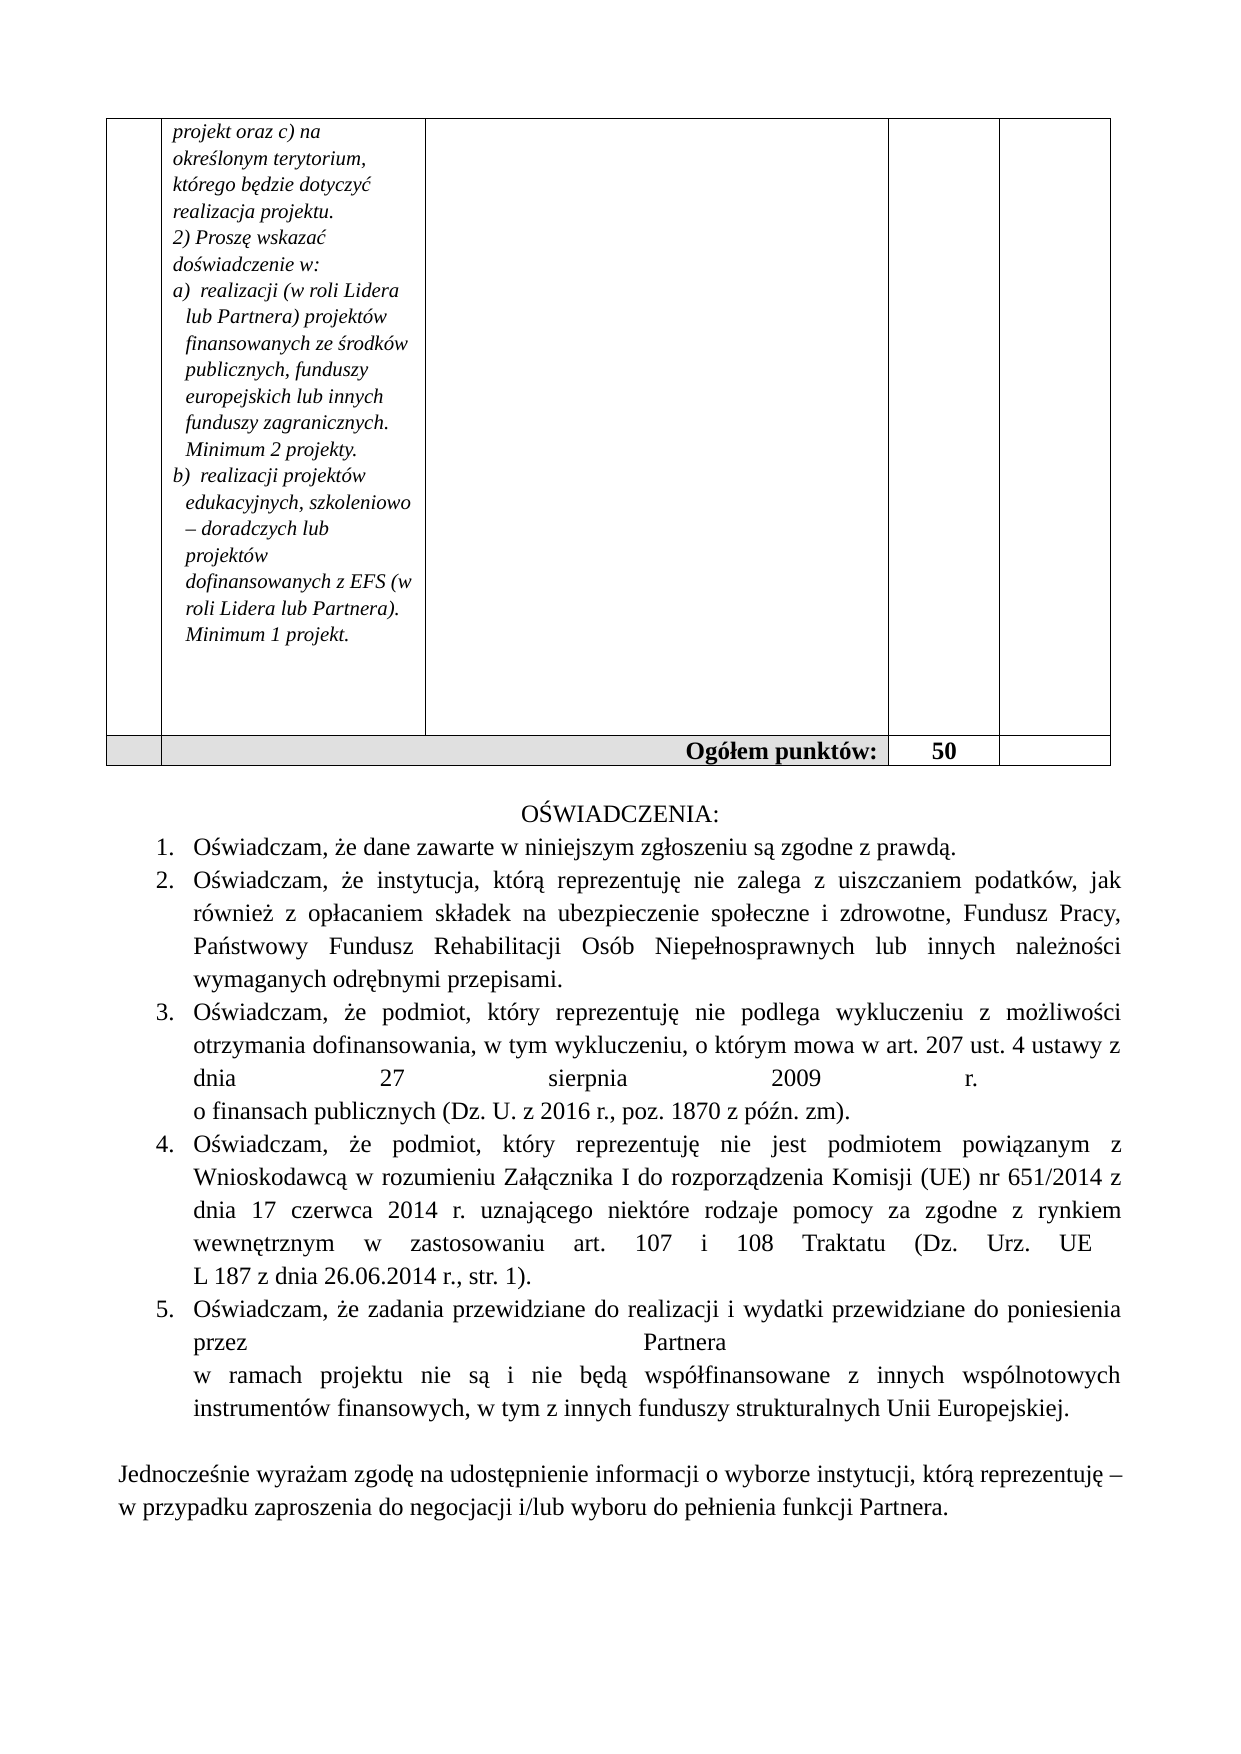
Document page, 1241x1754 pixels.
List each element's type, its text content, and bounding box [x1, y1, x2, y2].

table_cell [426, 119, 888, 735]
table_cell [107, 736, 161, 765]
list Oświadczam, że podmiot, który reprezentuję nie podlega wykluczeniu z możliwości otrzymania dofinansowania, w tym wykluczeniu, o którym mowa w art. 207 ust. 4 ustawy z dnia 27 sierpnia 2009 r. o finansach publicznych (Dz. U. z 2016 r., poz. 1870 z późn. zm). [156, 997, 1122, 1125]
table_cell [1000, 736, 1110, 765]
list Oświadczam, że dane zawarte w niniejszym zgłoszeniu są zgodne z prawdą. [156, 832, 1122, 861]
table_cell Ogółem punktów: [162, 736, 888, 765]
table_cell projekt oraz c) na określonym terytorium, którego będzie dotyczyć realizacja projektu. 2) Proszę wskazać doświadczenie w: realizacji (w roli Lidera lub Partnera) projektów finansowanych ze środków publicznych, funduszy europejskich lub innych funduszy zagranicznych. Minimum 2 projekty. realizacji projektów edukacyjnych, szkoleniowo – doradczych lub projektów dofinansowanych z EFS (w roli Lidera lub Partnera). Minimum 1 projekt. [162, 119, 425, 735]
list Oświadczam, że podmiot, który reprezentuję nie jest podmiotem powiązanym z Wnioskodawcą w rozumieniu Załącznika I do rozporządzenia Komisji (UE) nr 651/2014 z dnia 17 czerwca 2014 r. uznającego niektóre rodzaje pomocy za zgodne z rynkiem wewnętrznym w zastosowaniu art. 107 i 108 Traktatu (Dz. Urz. UE L 187 z dnia 26.06.2014 r., str. 1). [156, 1129, 1122, 1290]
table_cell 50 [889, 736, 999, 765]
text Jednocześnie wyrażam zgodę na udostępnienie informacji o wyborze instytucji, którą reprezentuję – w przypadku zaproszenia do negocjacji i/lub wyboru do pełnienia funkcji Partnera. [118, 1459, 1122, 1521]
list Oświadczam, że instytucja, którą reprezentuję nie zalega z uiszczaniem podatków, jak również z opłacaniem składek na ubezpieczenie społeczne i zdrowotne, Fundusz Pracy, Państwowy Fundusz Rehabilitacji Osób Niepełnosprawnych lub innych należności wymaganych odrębnymi przepisami. [156, 865, 1122, 993]
table_cell [107, 119, 161, 735]
text OŚWIADCZENIA: [118, 799, 1122, 828]
table_cell [1000, 119, 1110, 735]
table_cell [889, 119, 999, 735]
list Oświadczam, że zadania przewidziane do realizacji i wydatki przewidziane do poniesienia przez Partnera w ramach projektu nie są i nie będą współfinansowane z innych wspólnotowych instrumentów finansowych, w tym z innych funduszy strukturalnych Unii Europejskiej. [156, 1294, 1122, 1422]
